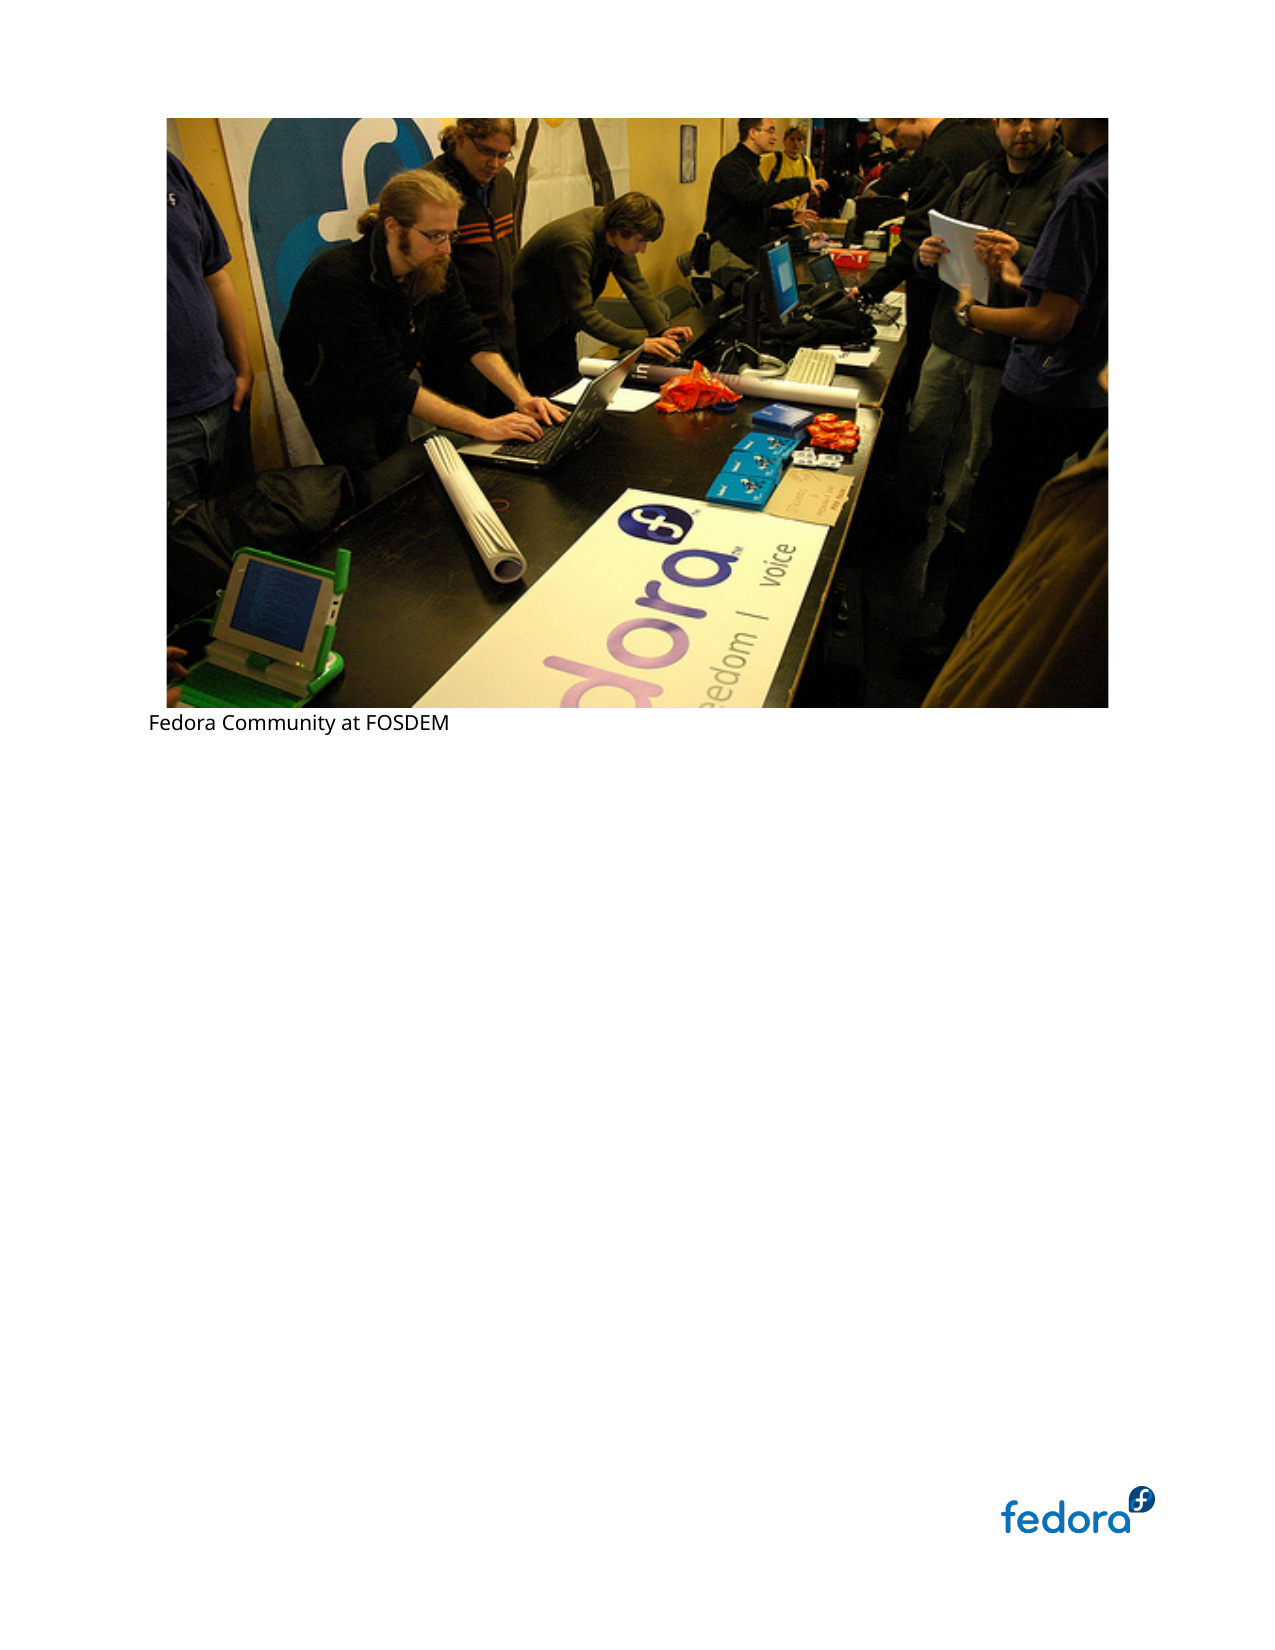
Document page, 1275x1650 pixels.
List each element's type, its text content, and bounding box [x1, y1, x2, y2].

picture [166, 118, 1109, 708]
text Fedora Community at FOSDEM [121, 118, 1157, 736]
picture [999, 1485, 1156, 1535]
